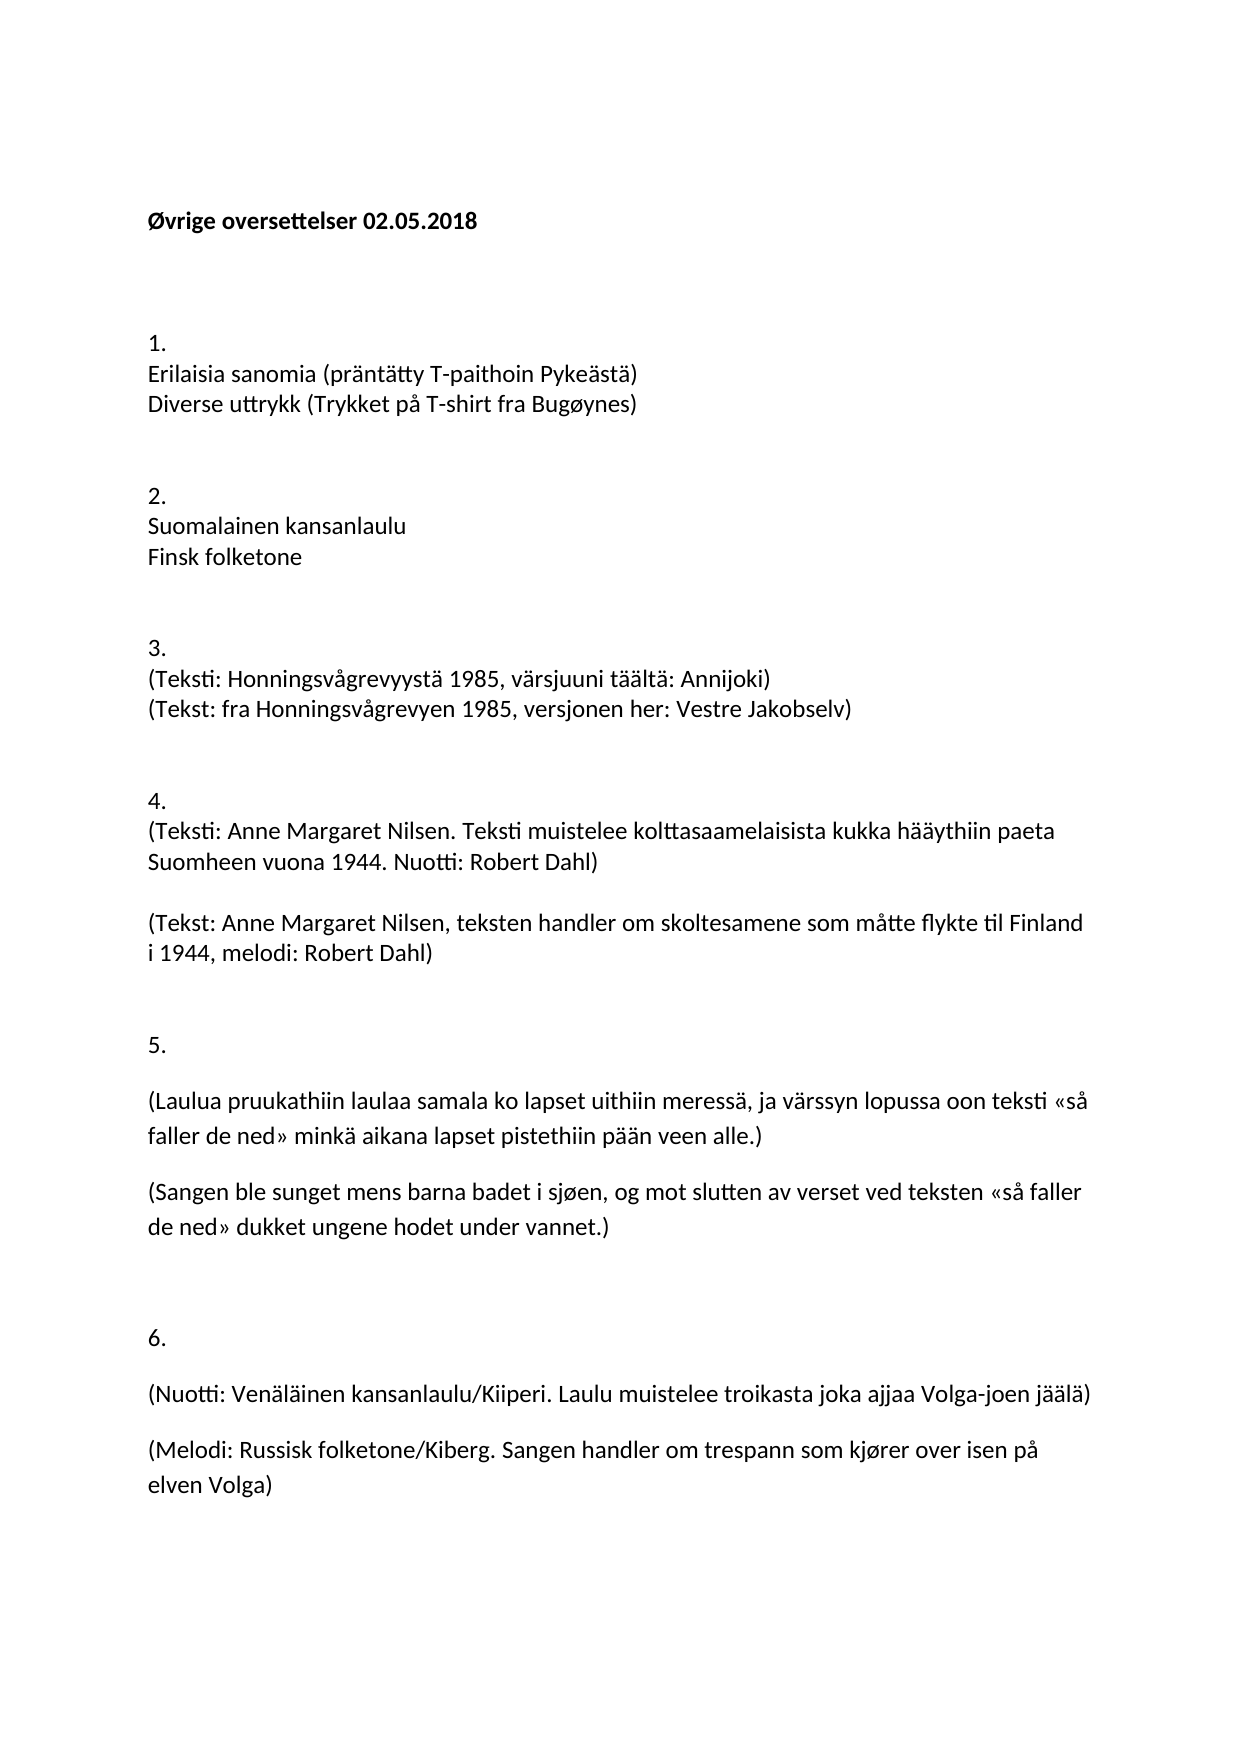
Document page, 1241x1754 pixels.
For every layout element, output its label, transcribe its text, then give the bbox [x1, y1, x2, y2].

text 5. [148, 1029, 1093, 1060]
text Finsk folketone [148, 541, 1093, 571]
text (Sangen ble sunget mens barna badet i sjøen, og mot slutten av verset ved teksten «så faller de ned» dukket ungene hodet under vannet.) [148, 1176, 1093, 1241]
text 6. [148, 1322, 1093, 1353]
text Erilaisia sanomia (präntätty T-paithoin Pykeästä) [148, 358, 1093, 388]
text (Teksti: Anne Margaret Nilsen. Teksti muistelee kolttasaamelaisista kukka hääythiin paeta Suomheen vuona 1944. Nuotti: Robert Dahl) [148, 816, 1093, 877]
text (Tekst: fra Honningsvågrevyen 1985, versjonen her: Vestre Jakobselv) [148, 693, 1093, 724]
text (Nuotti: Venäläinen kansanlaulu/Kiiperi. Laulu muistelee troikasta joka ajjaa Volga-joen jäälä) [148, 1378, 1093, 1409]
text (Teksti: Honningsvågrevyystä 1985, värsjuuni täältä: Annijoki) [148, 663, 1093, 693]
text 4. [148, 785, 1093, 816]
text (Melodi: Russisk folketone/Kiberg. Sangen handler om trespann som kjører over isen på elven Volga) [148, 1434, 1093, 1500]
text Diverse uttrykk (Trykket på T-shirt fra Bugøynes) [148, 388, 1093, 419]
text Suomalainen kansanlaulu [148, 510, 1093, 541]
text 3. [148, 632, 1093, 663]
text Øvrige oversettelser 02.05.2018 [148, 205, 1093, 236]
text (Tekst: Anne Margaret Nilsen, teksten handler om skoltesamene som måtte flykte til Finland i 1944, melodi: Robert Dahl) [148, 907, 1093, 968]
text 1. [148, 327, 1093, 358]
text (Laulua pruukathiin laulaa samala ko lapset uithiin meressä, ja värssyn lopussa oon teksti «så faller de ned» minkä aikana lapset pistethiin pään veen alle.) [148, 1085, 1093, 1151]
text 2. [148, 480, 1093, 510]
